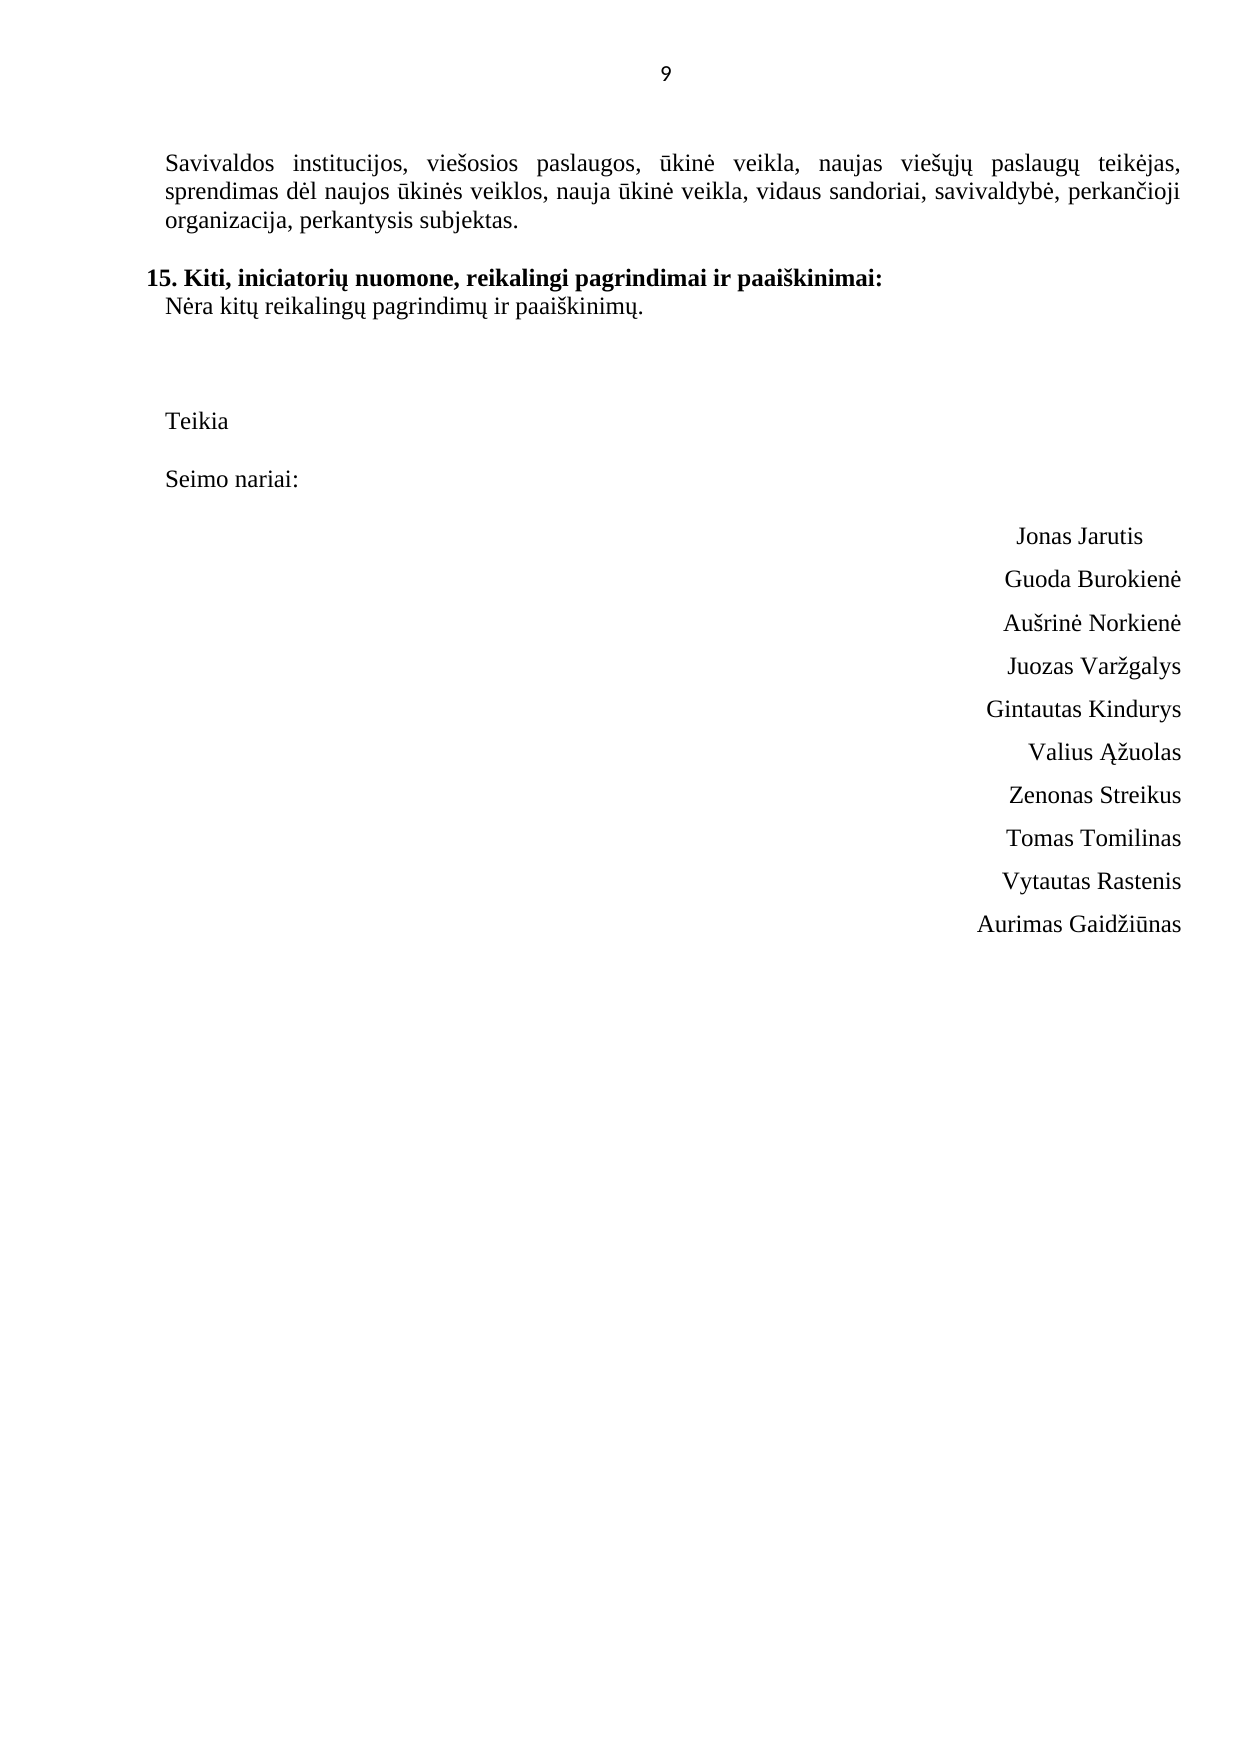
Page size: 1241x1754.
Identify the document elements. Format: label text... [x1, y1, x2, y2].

text Aušrinė Norkienė [150, 608, 1181, 636]
text Juozas Varžgalys [150, 651, 1181, 679]
list Kiti, iniciatorių nuomone, reikalingi pagrindimai ir paaiškinimai: [146, 263, 1181, 291]
text Jonas Jarutis [960, 521, 1181, 550]
text Teikia [165, 406, 1181, 435]
text Guoda Burokienė [150, 564, 1181, 593]
text Valius Ąžuolas [150, 737, 1181, 766]
text Savivaldos institucijos, viešosios paslaugos, ūkinė veikla, naujas viešųjų paslaugų teikėjas, sprendimas dėl naujos ūkinės veiklos, nauja ūkinė veikla, vidaus sandoriai, savivaldybė, perkančioji organizacija, perkantysis subjektas. [165, 148, 1181, 234]
text Tomas Tomilinas [150, 823, 1181, 852]
text Seimo nariai: [165, 464, 1181, 493]
text Zenonas Streikus [150, 780, 1181, 809]
text Vytautas Rastenis [150, 866, 1181, 895]
text Aurimas Gaidžiūnas [150, 909, 1181, 938]
text Nėra kitų reikalingų pagrindimų ir paaiškinimų. [165, 291, 1181, 320]
text Gintautas Kindurys [150, 694, 1181, 723]
